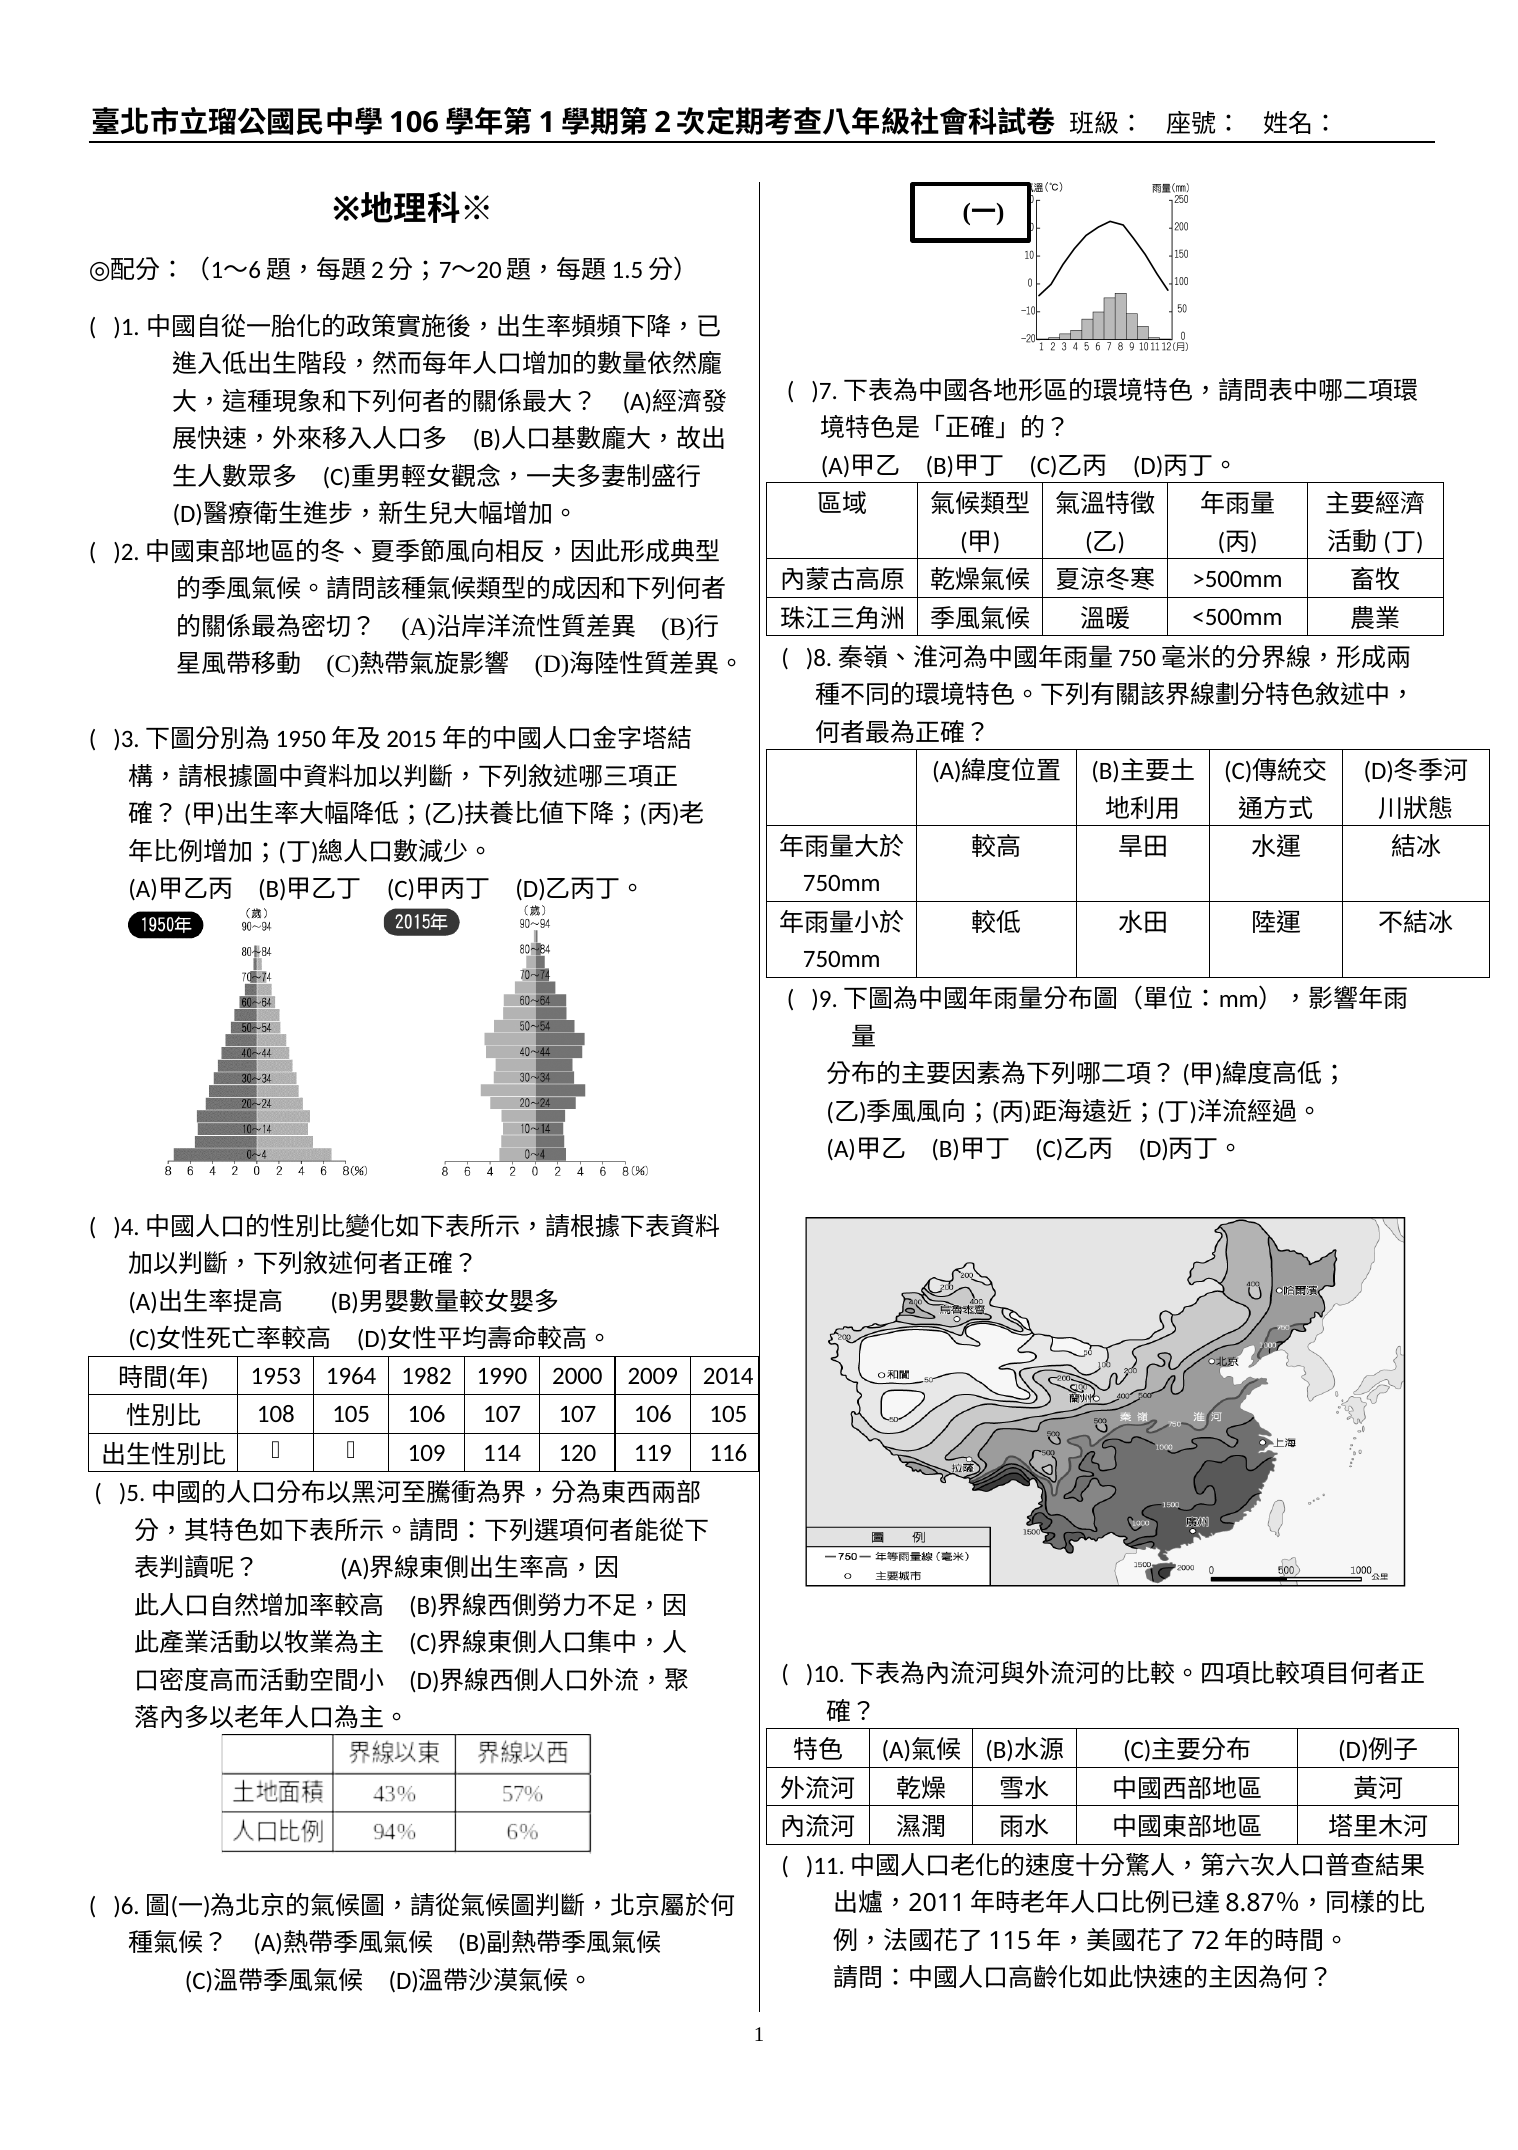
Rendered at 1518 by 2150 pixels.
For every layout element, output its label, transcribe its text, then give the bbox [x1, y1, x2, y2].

table_header 1982 [389, 1357, 464, 1394]
table_cell 畜牧 [1308, 559, 1443, 597]
table_cell 內流河 [767, 1806, 869, 1844]
table_header 時間(年) [89, 1357, 237, 1394]
table_cell 120 [540, 1434, 614, 1471]
picture [383, 905, 648, 1176]
text 此產業活動以牧業為主 (C)界線東側人口集中，人 [88, 1622, 737, 1660]
table_cell 114 [465, 1434, 539, 1471]
text ( )10. 下表為內流河與外流河的比較。四項比較項目何者正 [781, 1653, 1429, 1691]
table_cell 雪水 [973, 1768, 1076, 1805]
table_header (B)主要土地利用 [1077, 750, 1209, 825]
table_header (D)冬季河川狀態 [1343, 750, 1489, 825]
text 表判讀呢？ (A)界線東側出生率高，因 [88, 1547, 737, 1585]
text (A)甲乙丙 (B)甲乙丁 (C)甲丙丁 (D)乙丙丁。 [88, 868, 737, 906]
table_cell 溫暖 [1043, 598, 1167, 635]
text 請問：中國人口高齡化如此快速的主因為何？ [781, 1957, 1429, 1995]
text (C)溫帶季風氣候 (D)溫帶沙漠氣候。 [88, 1960, 737, 1997]
text 種不同的環境特色。下列有關該界線劃分特色敘述中， [781, 674, 1429, 711]
table_cell 乾燥 [870, 1768, 972, 1805]
table_cell 內蒙古高原 [767, 559, 917, 597]
table_cell 水田 [1077, 902, 1209, 977]
text 確？ [781, 1691, 1429, 1728]
table_cell  [238, 1434, 313, 1471]
text 何者最為正確？ [781, 711, 1429, 749]
table_cell  [314, 1434, 388, 1471]
table_cell 外流河 [767, 1768, 869, 1805]
table_cell 乾燥氣候 [918, 559, 1042, 597]
text 分布的主要因素為下列哪二項？ (甲)緯度高低； [781, 1053, 1429, 1091]
table_cell 109 [389, 1434, 464, 1471]
text ( )6. 圖(一)為北京的氣候圖，請從氣候圖判斷，北京屬於何 [88, 1885, 737, 1922]
table_header 區域 [767, 483, 917, 558]
text (A)甲乙 (B)甲丁 (C)乙丙 (D)丙丁。 [781, 445, 1429, 482]
text 落內多以老年人口為主。 [88, 1697, 737, 1735]
table_cell 旱田 [1077, 826, 1209, 901]
table_cell 107 [465, 1395, 539, 1433]
text ◎配分：（1〜6題，每題2分；7〜20題，每題1.5分） [88, 249, 737, 287]
table_header 2014 [691, 1357, 758, 1394]
table_header (D)例子 [1298, 1729, 1458, 1767]
table_cell 結冰 [1343, 826, 1489, 901]
text (乙)季風風向；(丙)距海遠近；(丁)洋流經過。 [781, 1091, 1429, 1128]
table_header (A)緯度位置 [917, 750, 1076, 825]
text ( )9. 下圖為中國年雨量分布圖（單位：mm），影響年雨量 [781, 978, 1429, 1053]
table_cell 中國東部地區 [1077, 1806, 1297, 1844]
text ( )4. 中國人口的性別比變化如下表所示，請根據下表資料 [88, 1206, 737, 1243]
text ( )3. 下圖分別為1950年及2015年的中國人口金字塔結 [88, 718, 737, 756]
text (C)女性死亡率較高 (D)女性平均壽命較高。 [88, 1318, 737, 1356]
text 出爐，2011年時老年人口比例已達8.87％，同樣的比 [781, 1882, 1429, 1920]
text (A)甲乙 (B)甲丁 (C)乙丙 (D)丙丁。 [781, 1128, 1429, 1166]
table_header 臺北市立瑠公國民中學106學年第1學期第2次定期考查八年級社會科試卷 班級： 座號： 姓名： [89, 99, 1435, 141]
table_cell 年雨量小於750mm [767, 902, 916, 977]
table_header 1953 [238, 1357, 313, 1394]
table_cell <500mm [1168, 598, 1307, 635]
table_header 主要經濟活動 (丁) [1308, 483, 1443, 558]
table_cell >500mm [1168, 559, 1307, 597]
table_header 2009 [616, 1357, 690, 1394]
table_cell 119 [616, 1434, 690, 1471]
table_cell 較低 [917, 902, 1076, 977]
table_cell 106 [616, 1395, 690, 1433]
text 圖(一) [927, 192, 1014, 233]
table_cell 出生性別比 [89, 1434, 237, 1471]
table_cell 中國西部地區 [1077, 1768, 1297, 1805]
table_cell 106 [389, 1395, 464, 1433]
text 例，法國花了115年，美國花了72年的時間。 [781, 1920, 1429, 1957]
table_header 1964 [314, 1357, 388, 1394]
text 年比例增加；(丁)總人口數減少。 [88, 831, 737, 868]
table_cell 水運 [1210, 826, 1342, 901]
table_cell 105 [691, 1395, 758, 1433]
table_cell 年雨量大於750mm [767, 826, 916, 901]
table_header (B)水源 [973, 1729, 1076, 1767]
table_cell 不結冰 [1343, 902, 1489, 977]
table_header 年雨量 (丙) [1168, 483, 1307, 558]
text 種氣候？ (A)熱帶季風氣候 (B)副熱帶季風氣候 [88, 1922, 737, 1960]
table_cell 116 [691, 1434, 758, 1471]
table_cell 107 [540, 1395, 614, 1433]
text 構，請根據圖中資料加以判斷，下列敘述哪三項正 [88, 756, 737, 793]
table_cell 陸運 [1210, 902, 1342, 977]
table_cell 農業 [1308, 598, 1443, 635]
table_cell 濕潤 [870, 1806, 972, 1844]
table_cell 黃河 [1298, 1768, 1458, 1805]
text 加以判斷，下列敘述何者正確？ [88, 1243, 737, 1281]
text ( )1. 中國自從一胎化的政策實施後，出生率頻頻下降，已進入低出生階段，然而每年人口增加的數量依然龐大，這種現象和下列何者的關係最大？ (A)經濟發展快速，外來移入人口多 (B)人口基數龐大，故出生人數眾多 (C)重男輕女觀念，一夫多妻制盛行 (D)醫療衛生進步，新生兒大幅增加。 [88, 306, 737, 531]
table_cell 105 [314, 1395, 388, 1433]
table_cell 較高 [917, 826, 1076, 901]
text ( )8. 秦嶺、淮河為中國年雨量750毫米的分界線，形成兩 [781, 636, 1429, 674]
table_header 1990 [465, 1357, 539, 1394]
table_header 2000 [540, 1357, 614, 1394]
table_cell 108 [238, 1395, 313, 1433]
text 確？ (甲)出生率大幅降低；(乙)扶養比値下降；(丙)老 [88, 793, 737, 831]
table_header 氣溫特徵(乙) [1043, 483, 1167, 558]
table_header (A)氣候 [870, 1729, 972, 1767]
table_cell 塔里木河 [1298, 1806, 1458, 1844]
text ( )11. 中國人口老化的速度十分驚人，第六次人口普查結果 [781, 1845, 1429, 1882]
table_header [767, 750, 916, 825]
table_cell 季風氣候 [918, 598, 1042, 635]
text 此人口自然增加率較高 (B)界線西側勞力不足，因 [88, 1585, 737, 1622]
text ( )2. 中國東部地區的冬、夏季節風向相反，因此形成典型的季風氣候。請問該種氣候類型的成因和下列何者的關係最為密切？ (A)沿岸洋流性質差異 (B)行星風帶移動 (C)熱帶氣旋影響 (D)海陸性質差異。 [88, 531, 737, 718]
table_header 特色 [767, 1729, 869, 1767]
text 境特色是「正確」的？ [781, 407, 1429, 445]
text ※地理科※ [88, 182, 737, 231]
table_cell 珠江三角洲 [767, 598, 917, 635]
table_cell 雨水 [973, 1806, 1076, 1844]
text ( )7. 下表為中國各地形區的環境特色，請問表中哪二項環 [781, 370, 1429, 407]
text 分，其特色如下表所示。請問：下列選項何者能從下 [88, 1510, 737, 1547]
table_header 氣候類型(甲) [918, 483, 1042, 558]
picture [787, 1165, 1424, 1638]
picture [1021, 182, 1189, 351]
table_header (C)傳統交通方式 [1210, 750, 1342, 825]
picture [128, 908, 367, 1176]
text 口密度高而活動空間小 (D)界線西側人口外流，聚 [88, 1660, 737, 1697]
text (A)出生率提高 (B)男嬰數量較女嬰多 [88, 1281, 737, 1318]
table_header (C)主要分布 [1077, 1729, 1297, 1767]
table_cell 性別比 [89, 1395, 237, 1433]
text ( )5. 中國的人口分布以黑河至騰衝為界，分為東西兩部 [88, 1472, 737, 1510]
table_cell 夏涼冬寒 [1043, 559, 1167, 597]
